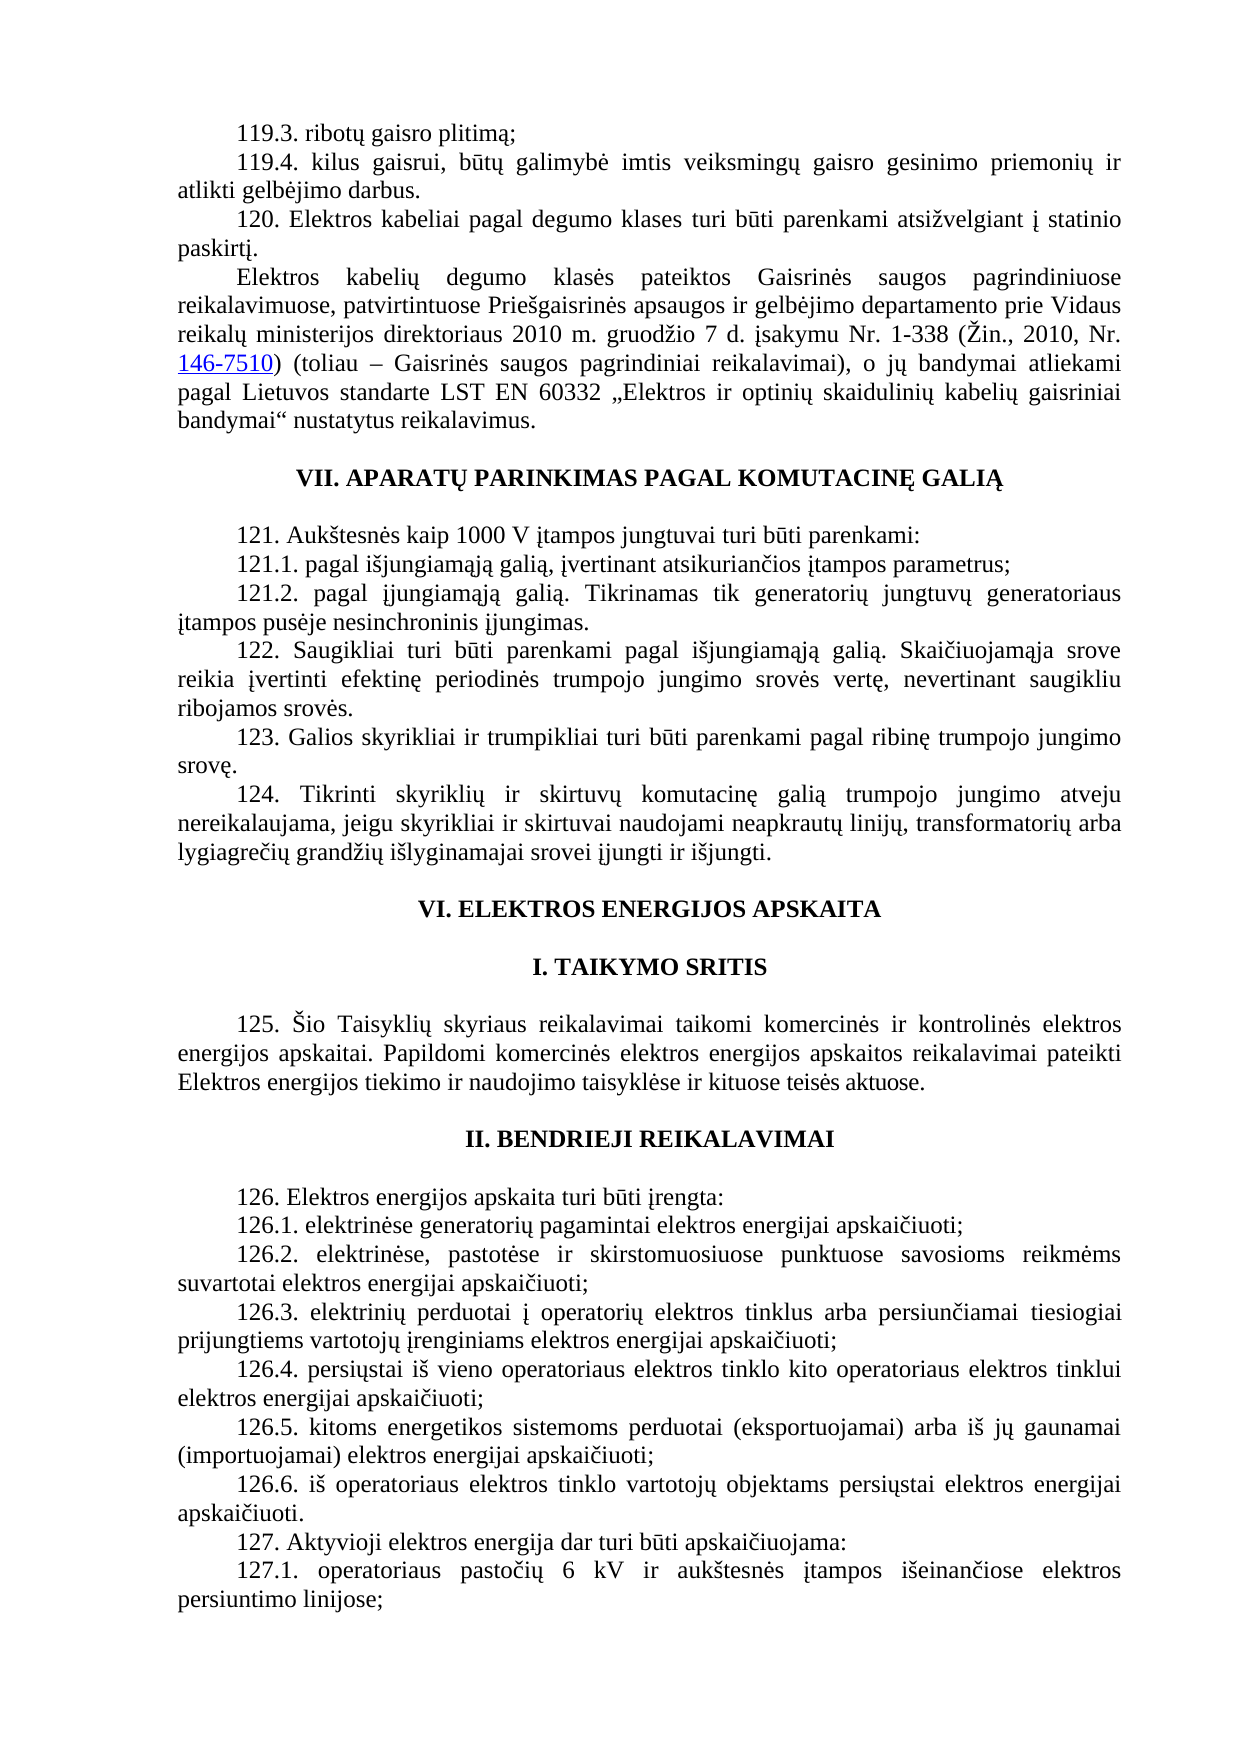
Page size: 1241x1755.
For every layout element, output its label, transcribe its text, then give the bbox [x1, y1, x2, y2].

text 121.2. pagal įjungiamąją galią. Tikrinamas tik generatorių jungtuvų generatoriaus įtampos pusėje nesinchroninis įjungimas. [177, 578, 1122, 636]
text 119.4. kilus gaisrui, būtų galimybė imtis veiksmingų gaisro gesinimo priemonių ir atlikti gelbėjimo darbus. [177, 147, 1122, 204]
text 127.1. operatoriaus pastočių 6 kV ir aukštesnės įtampos išeinančiose elektros persiuntimo linijose; [177, 1556, 1122, 1613]
text 126.2. elektrinėse, pastotėse ir skirstomuosiuose punktuose savosioms reikmėms suvartotai elektros energijai apskaičiuoti; [177, 1239, 1122, 1297]
text 120. Elektros kabeliai pagal degumo klases turi būti parenkami atsižvelgiant į statinio paskirtį. [177, 204, 1122, 262]
text 121.1. pagal išjungiamąją galią, įvertinant atsikuriančios įtampos parametrus; [177, 549, 1122, 578]
text 122. Saugikliai turi būti parenkami pagal išjungiamąją galią. Skaičiuojamąja srove reikia įvertinti efektinę periodinės trumpojo jungimo srovės vertę, nevertinant saugikliu ribojamos srovės. [177, 636, 1122, 722]
text II. BENDRIEJI REIKALAVIMAI [177, 1124, 1122, 1153]
text 127. Aktyvioji elektros energija dar turi būti apskaičiuojama: [177, 1527, 1122, 1556]
text I. TAIKYMO SRITIS [177, 952, 1122, 981]
text Elektros kabelių degumo klasės pateiktos Gaisrinės saugos pagrindiniuose reikalavimuose, patvirtintuose Priešgaisrinės apsaugos ir gelbėjimo departamento prie Vidaus reikalų ministerijos direktoriaus 2010 m. gruodžio 7 d. įsakymu Nr. 1-338 (Žin., 2010, Nr. 146-7510) (toliau – Gaisrinės saugos pagrindiniai reikalavimai), o jų bandymai atliekami pagal Lietuvos standarte LST EN 60332 „Elektros ir optinių skaidulinių kabelių gaisriniai bandymai“ nustatytus reikalavimus. [177, 262, 1122, 434]
text 125. Šio Taisyklių skyriaus reikalavimai taikomi komercinės ir kontrolinės elektros energijos apskaitai. Papildomi komercinės elektros energijos apskaitos reikalavimai pateikti Elektros energijos tiekimo ir naudojimo taisyklėse ir kituose teisės aktuose. [177, 1009, 1122, 1096]
text 126.3. elektrinių perduotai į operatorių elektros tinklus arba persiunčiamai tiesiogiai prijungtiems vartotojų įrenginiams elektros energijai apskaičiuoti; [177, 1297, 1122, 1354]
text VII. APARATŲ PARINKIMAS PAGAL KOMUTACINĘ GALIĄ [177, 463, 1122, 492]
text 124. Tikrinti skyriklių ir skirtuvų komutacinę galią trumpojo jungimo atveju nereikalaujama, jeigu skyrikliai ir skirtuvai naudojami neapkrautų linijų, transformatorių arba lygiagrečių grandžių išlyginamajai srovei įjungti ir išjungti. [177, 779, 1122, 866]
text 126.4. persiųstai iš vieno operatoriaus elektros tinklo kito operatoriaus elektros tinklui elektros energijai apskaičiuoti; [177, 1354, 1122, 1412]
text 126.1. elektrinėse generatorių pagamintai elektros energijai apskaičiuoti; [177, 1211, 1122, 1239]
text 126. Elektros energijos apskaita turi būti įrengta: [177, 1182, 1122, 1211]
text VI. ELEKTROS ENERGIJOS APSKAITA [177, 894, 1122, 923]
text 119.3. ribotų gaisro plitimą; [177, 118, 1122, 147]
text 123. Galios skyrikliai ir trumpikliai turi būti parenkami pagal ribinę trumpojo jungimo srovę. [177, 722, 1122, 779]
text 121. Aukštesnės kaip 1000 V įtampos jungtuvai turi būti parenkami: [177, 521, 1122, 549]
text 126.6. iš operatoriaus elektros tinklo vartotojų objektams persiųstai elektros energijai apskaičiuoti. [177, 1469, 1122, 1527]
text 126.5. kitoms energetikos sistemoms perduotai (eksportuojamai) arba iš jų gaunamai (importuojamai) elektros energijai apskaičiuoti; [177, 1412, 1122, 1469]
